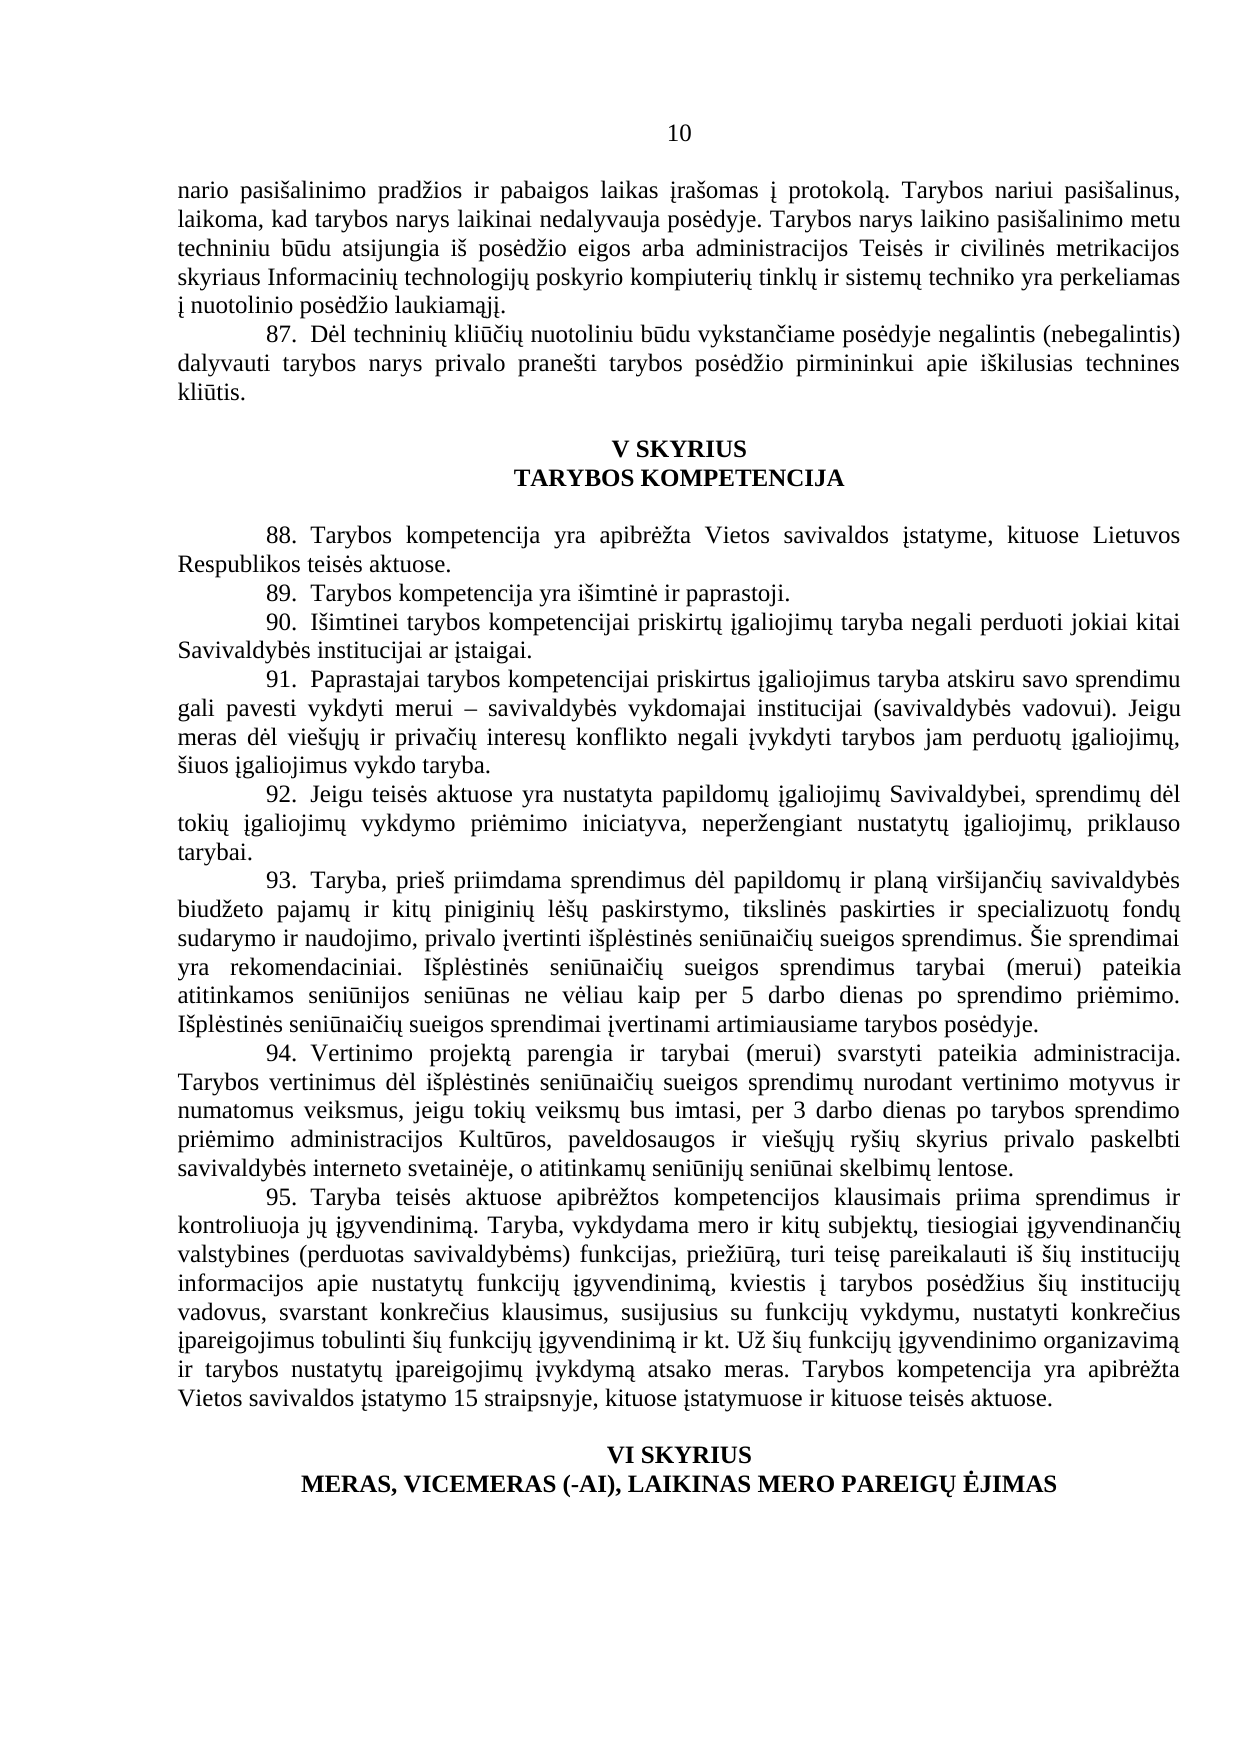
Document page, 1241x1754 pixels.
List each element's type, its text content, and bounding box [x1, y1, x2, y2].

text 88. Tarybos kompetencija yra apibrėžta Vietos savivaldos įstatyme, kituose Lietuvos Respublikos teisės aktuose. [177, 521, 1181, 578]
text nario pasišalinimo pradžios ir pabaigos laikas įrašomas į protokolą. Tarybos nariui pasišalinus, laikoma, kad tarybos narys laikinai nedalyvauja posėdyje. Tarybos narys laikino pasišalinimo metu techniniu būdu atsijungia iš posėdžio eigos arba administracijos Teisės ir civilinės metrikacijos skyriaus Informacinių technologijų poskyrio kompiuterių tinklų ir sistemų techniko yra perkeliamas į nuotolinio posėdžio laukiamąjį. [177, 176, 1181, 319]
text MERAS, VICEMERAS (-AI), LAIKINAS MERO PAREIGŲ ĖJIMAS [177, 1469, 1181, 1498]
text 87. Dėl techninių kliūčių nuotoliniu būdu vykstančiame posėdyje negalintis (nebegalintis) dalyvauti tarybos narys privalo pranešti tarybos posėdžio pirmininkui apie iškilusias technines kliūtis. [177, 319, 1181, 406]
text VI SKYRIUS [177, 1441, 1181, 1469]
text 90. Išimtinei tarybos kompetencijai priskirtų įgaliojimų taryba negali perduoti jokiai kitai Savivaldybės institucijai ar įstaigai. [177, 607, 1181, 664]
text 94. Vertinimo projektą parengia ir tarybai (merui) svarstyti pateikia administracija. Tarybos vertinimus dėl išplėstinės seniūnaičių sueigos sprendimų nurodant vertinimo motyvus ir numatomus veiksmus, jeigu tokių veiksmų bus imtasi, per 3 darbo dienas po tarybos sprendimo priėmimo administracijos Kultūros, paveldosaugos ir viešųjų ryšių skyrius privalo paskelbti savivaldybės interneto svetainėje, o atitinkamų seniūnijų seniūnai skelbimų lentose. [177, 1038, 1181, 1182]
text 91. Paprastajai tarybos kompetencijai priskirtus įgaliojimus taryba atskiru savo sprendimu gali pavesti vykdyti merui – savivaldybės vykdomajai institucijai (savivaldybės vadovui). Jeigu meras dėl viešųjų ir privačių interesų konflikto negali įvykdyti tarybos jam perduotų įgaliojimų, šiuos įgaliojimus vykdo taryba. [177, 664, 1181, 779]
text 92. Jeigu teisės aktuose yra nustatyta papildomų įgaliojimų Savivaldybei, sprendimų dėl tokių įgaliojimų vykdymo priėmimo iniciatyva, neperžengiant nustatytų įgaliojimų, priklauso tarybai. [177, 779, 1181, 866]
text TARYBOS KOMPETENCIJA [177, 463, 1181, 492]
text V SKYRIUS [177, 434, 1181, 463]
text 93. Taryba, prieš priimdama sprendimus dėl papildomų ir planą viršijančių savivaldybės biudžeto pajamų ir kitų piniginių lėšų paskirstymo, tikslinės paskirties ir specializuotų fondų sudarymo ir naudojimo, privalo įvertinti išplėstinės seniūnaičių sueigos sprendimus. Šie sprendimai yra rekomendaciniai. Išplėstinės seniūnaičių sueigos sprendimus tarybai (merui) pateikia atitinkamos seniūnijos seniūnas ne vėliau kaip per 5 darbo dienas po sprendimo priėmimo. Išplėstinės seniūnaičių sueigos sprendimai įvertinami artimiausiame tarybos posėdyje. [177, 866, 1181, 1038]
text 95. Taryba teisės aktuose apibrėžtos kompetencijos klausimais priima sprendimus ir kontroliuoja jų įgyvendinimą. Taryba, vykdydama mero ir kitų subjektų, tiesiogiai įgyvendinančių valstybines (perduotas savivaldybėms) funkcijas, priežiūrą, turi teisę pareikalauti iš šių institucijų informacijos apie nustatytų funkcijų įgyvendinimą, kviestis į tarybos posėdžius šių institucijų vadovus, svarstant konkrečius klausimus, susijusius su funkcijų vykdymu, nustatyti konkrečius įpareigojimus tobulinti šių funkcijų įgyvendinimą ir kt. Už šių funkcijų įgyvendinimo organizavimą ir tarybos nustatytų įpareigojimų įvykdymą atsako meras. Tarybos kompetencija yra apibrėžta Vietos savivaldos įstatymo 15 straipsnyje, kituose įstatymuose ir kituose teisės aktuose. [177, 1182, 1181, 1412]
text 89. Tarybos kompetencija yra išimtinė ir paprastoji. [177, 578, 1181, 607]
